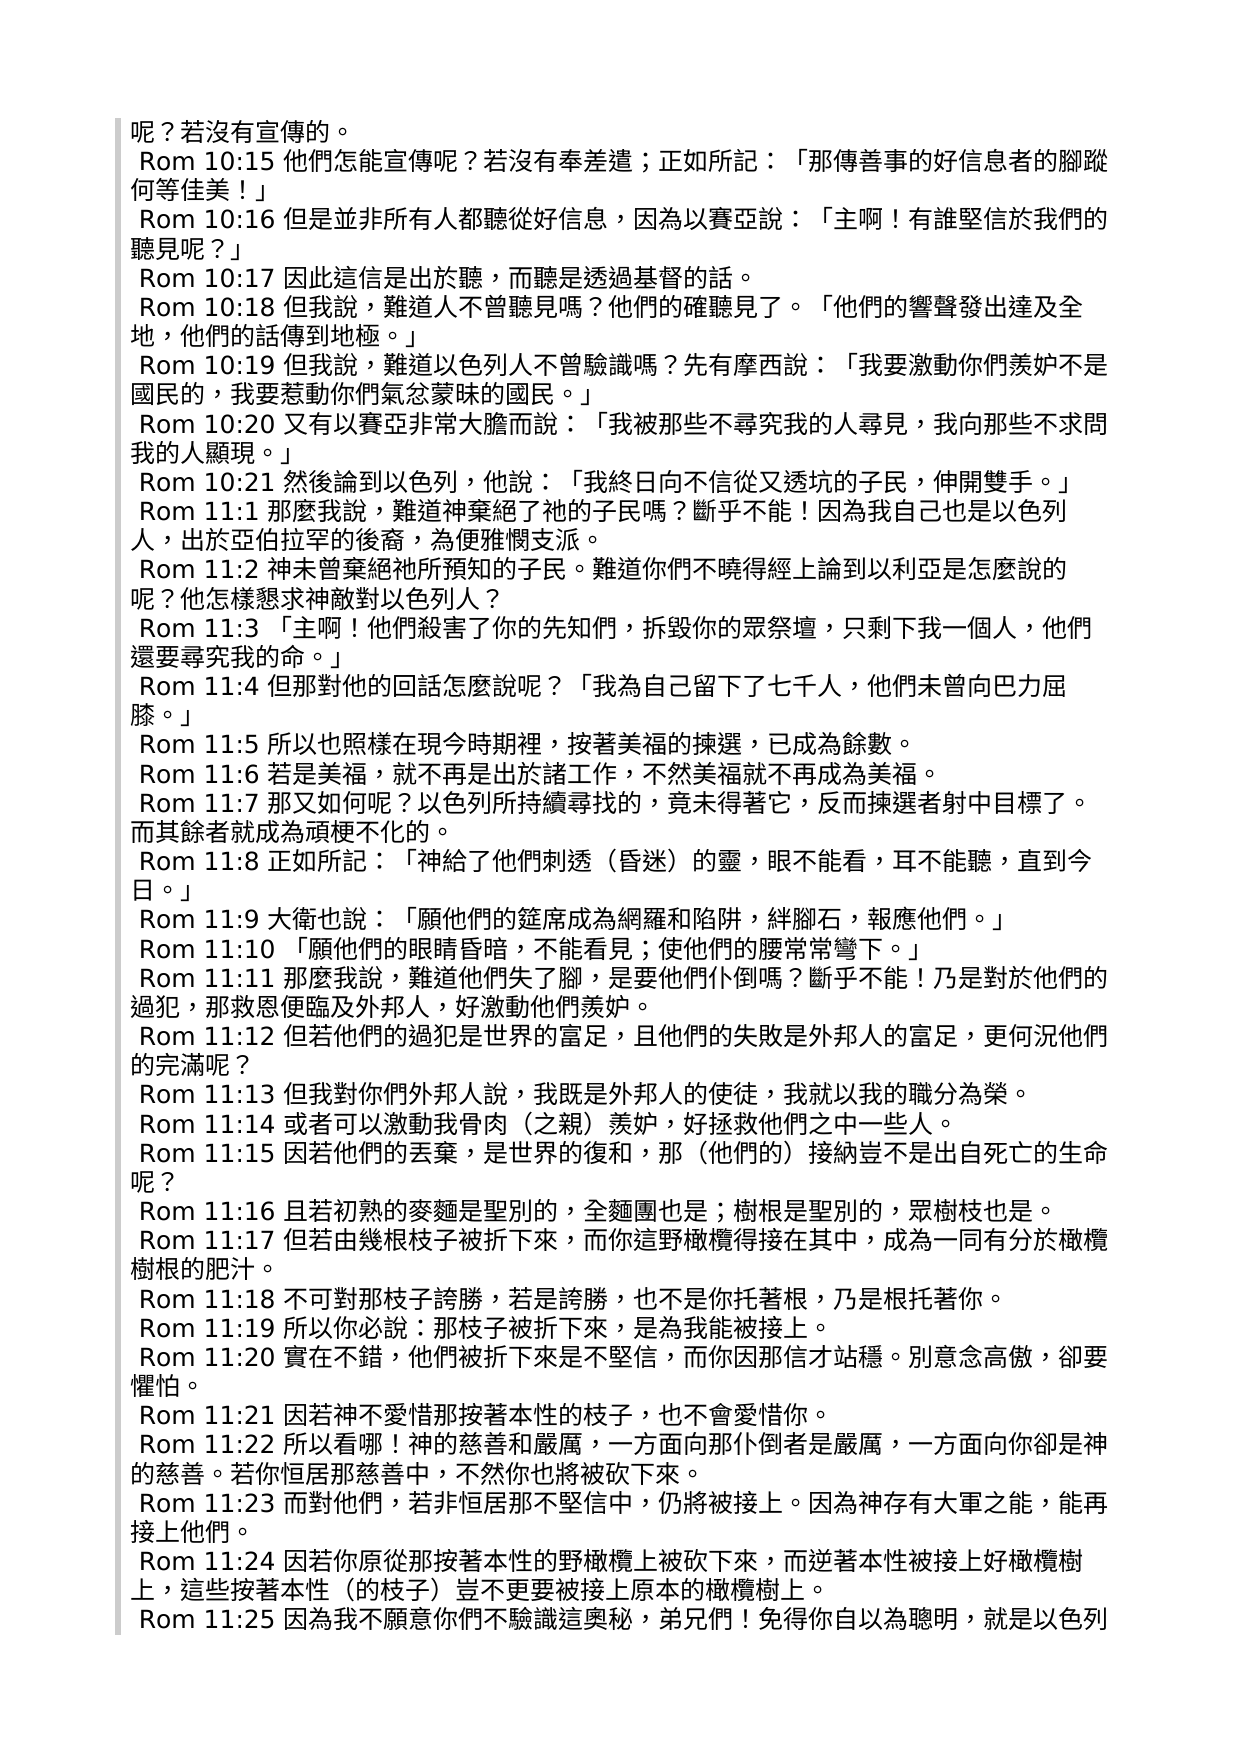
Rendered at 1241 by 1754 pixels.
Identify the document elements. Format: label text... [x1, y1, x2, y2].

table_header 呢？若沒有宣傳的。 Rom 10:15 他們怎能宣傳呢？若沒有奉差遣；正如所記：「那傳善事的好信息者的腳蹤何等佳美！」 Rom 10:16 但是並非所有人都聽從好信息，因為以賽亞說：「主啊！有誰堅信於我們的聽見呢？」 Rom 10:17 因此這信是出於聽，而聽是透過基督的話。 Rom 10:18 但我說，難道人不曾聽見嗎？他們的確聽見了。「他們的響聲發出達及全地，他們的話傳到地極。」 Rom 10:19 但我說，難道以色列人不曾驗識嗎？先有摩西說：「我要激動你們羨妒不是國民的，我要惹動你們氣忿蒙昧的國民。」 Rom 10:20 又有以賽亞非常大膽而說：「我被那些不尋究我的人尋見，我向那些不求問我的人顯現。」 Rom 10:21 然後論到以色列，他說：「我終日向不信從又透坑的子民，伸開雙手。」 Rom 11:1 那麼我說，難道神棄絕了祂的子民嗎？斷乎不能！因為我自己也是以色列人，出於亞伯拉罕的後裔，為便雅憫支派。 Rom 11:2 神未曾棄絕祂所預知的子民。難道你們不曉得經上論到以利亞是怎麼說的呢？他怎樣懇求神敵對以色列人？ Rom 11:3 「主啊！他們殺害了你的先知們，拆毀你的眾祭壇，只剩下我一個人，他們還要尋究我的命。」 Rom 11:4 但那對他的回話怎麼說呢？「我為自己留下了七千人，他們未曾向巴力屈膝。」 Rom 11:5 所以也照樣在現今時期裡，按著美福的揀選，已成為餘數。 Rom 11:6 若是美福，就不再是出於諸工作，不然美福就不再成為美福。 Rom 11:7 那又如何呢？以色列所持續尋找的，竟未得著它，反而揀選者射中目標了。而其餘者就成為頑梗不化的。 Rom 11:8 正如所記：「神給了他們刺透（昏迷）的靈，眼不能看，耳不能聽，直到今日。」 Rom 11:9 大衛也說：「願他們的筵席成為網羅和陷阱，絆腳石，報應他們。」 Rom 11:10 「願他們的眼睛昏暗，不能看見；使他們的腰常常彎下。」 Rom 11:11 那麼我說，難道他們失了腳，是要他們仆倒嗎？斷乎不能！乃是對於他們的過犯，那救恩便臨及外邦人，好激動他們羨妒。 Rom 11:12 但若他們的過犯是世界的富足，且他們的失敗是外邦人的富足，更何況他們的完滿呢？ Rom 11:13 但我對你們外邦人說，我既是外邦人的使徒，我就以我的職分為榮。 Rom 11:14 或者可以激動我骨肉（之親）羨妒，好拯救他們之中一些人。 Rom 11:15 因若他們的丟棄，是世界的復和，那（他們的）接納豈不是出自死亡的生命呢？ Rom 11:16 且若初熟的麥麵是聖別的，全麵團也是；樹根是聖別的，眾樹枝也是。 Rom 11:17 但若由幾根枝子被折下來，而你這野橄欖得接在其中，成為一同有分於橄欖樹根的肥汁。 Rom 11:18 不可對那枝子誇勝，若是誇勝，也不是你托著根，乃是根托著你。 Rom 11:19 所以你必說：那枝子被折下來，是為我能被接上。 Rom 11:20 實在不錯，他們被折下來是不堅信，而你因那信才站穩。別意念高傲，卻要懼怕。 Rom 11:21 因若神不愛惜那按著本性的枝子，也不會愛惜你。 Rom 11:22 所以看哪！神的慈善和嚴厲，一方面向那仆倒者是嚴厲，一方面向你卻是神的慈善。若你恒居那慈善中，不然你也將被砍下來。 Rom 11:23 而對他們，若非恒居那不堅信中，仍將被接上。因為神存有大軍之能，能再接上他們。 Rom 11:24 因若你原從那按著本性的野橄欖上被砍下來，而逆著本性被接上好橄欖樹上，這些按著本性（的枝子）豈不更要被接上原本的橄欖樹上。 Rom 11:25 因為我不願意你們不驗識這奧秘，弟兄們！免得你自以為聰明，就是以色列 [121, 118, 1122, 1635]
